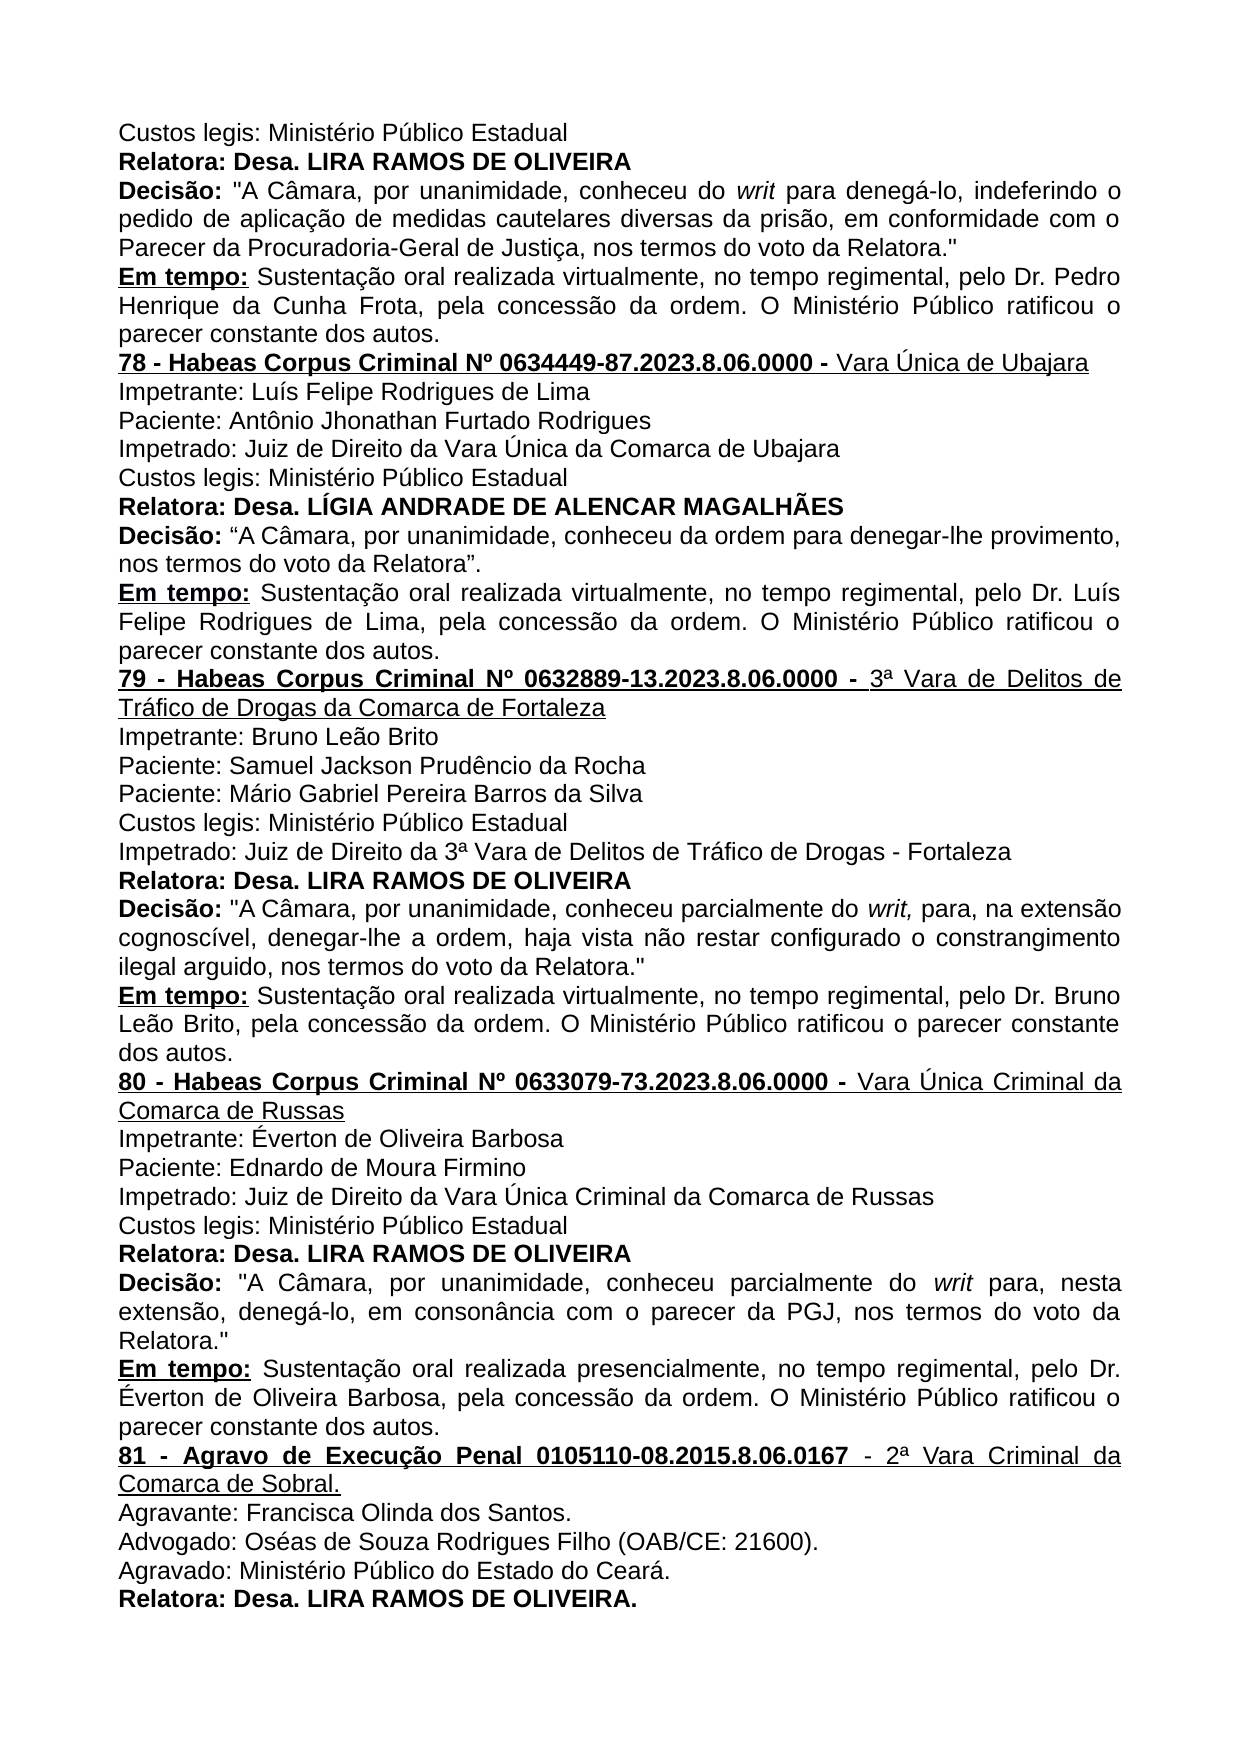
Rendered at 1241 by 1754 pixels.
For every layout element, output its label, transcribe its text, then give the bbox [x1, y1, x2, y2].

text Relatora: Desa. LÍGIA ANDRADE DE ALENCAR MAGALHÃES [118, 492, 1122, 521]
text Paciente: Ednardo de Moura Firmino [118, 1153, 1122, 1182]
text Impetrado: Juiz de Direito da 3ª Vara de Delitos de Tráfico de Drogas - Fortaleza [118, 837, 1122, 866]
text Custos legis: Ministério Público Estadual [118, 1211, 1122, 1239]
text 81 - Agravo de Execução Penal 0105110-08.2015.8.06.0167 - 2ª Vara Criminal da Comarca de Sobral. [118, 1441, 1122, 1498]
text Impetrante: Luís Felipe Rodrigues de Lima [118, 377, 1122, 406]
text Decisão: "A Câmara, por unanimidade, conheceu do writ para denegá-lo, indeferindo o pedido de aplicação de medidas cautelares diversas da prisão, em conformidade com o Parecer da Procuradoria-Geral de Justiça, nos termos do voto da Relatora." [118, 176, 1122, 262]
text Agravado: Ministério Público do Estado do Ceará. [118, 1556, 1122, 1584]
text 79 - Habeas Corpus Criminal Nº 0632889-13.2023.8.06.0000 - 3ª Vara de Delitos de [118, 664, 1122, 689]
text Custos legis: Ministério Público Estadual [118, 463, 1122, 492]
text Impetrado: Juiz de Direito da Vara Única da Comarca de Ubajara [118, 434, 1122, 463]
text Tráfico de Drogas da Comarca de Fortaleza [118, 690, 1122, 722]
text Relatora: Desa. LIRA RAMOS DE OLIVEIRA [118, 866, 1122, 894]
text Relatora: Desa. LIRA RAMOS DE OLIVEIRA [118, 1239, 1122, 1268]
text Impetrante: Bruno Leão Brito [118, 722, 1122, 751]
text Impetrante: Éverton de Oliveira Barbosa [118, 1124, 1122, 1153]
text Paciente: Samuel Jackson Prudêncio da Rocha [118, 751, 1122, 779]
text Custos legis: Ministério Público Estadual [118, 118, 1122, 147]
text 78 - Habeas Corpus Criminal Nº 0634449-87.2023.8.06.0000 - Vara Única de Ubajara [118, 348, 1122, 377]
text Em tempo: Sustentação oral realizada virtualmente, no tempo regimental, pelo Dr. Luís Felipe Rodrigues de Lima, pela concessão da ordem. O Ministério Público ratificou o parecer constante dos autos. [118, 578, 1122, 664]
text Decisão: "A Câmara, por unanimidade, conheceu parcialmente do writ para, nesta extensão, denegá-lo, em consonância com o parecer da PGJ, nos termos do voto da Relatora." [118, 1268, 1122, 1354]
text Paciente: Antônio Jhonathan Furtado Rodrigues [118, 406, 1122, 434]
text Impetrado: Juiz de Direito da Vara Única Criminal da Comarca de Russas [118, 1182, 1122, 1211]
text Custos legis: Ministério Público Estadual [118, 808, 1122, 837]
text Decisão: "A Câmara, por unanimidade, conheceu parcialmente do writ, para, na extensão cognoscível, denegar-lhe a ordem, haja vista não restar configurado o constrangimento ilegal arguido, nos termos do voto da Relatora." [118, 894, 1122, 981]
text Relatora: Desa. LIRA RAMOS DE OLIVEIRA [118, 147, 1122, 176]
text Advogado: Oséas de Souza Rodrigues Filho (OAB/CE: 21600). [118, 1527, 1122, 1556]
text Paciente: Mário Gabriel Pereira Barros da Silva [118, 779, 1122, 808]
text Comarca de Russas [118, 1093, 1122, 1124]
text Decisão: “A Câmara, por unanimidade, conheceu da ordem para denegar-lhe provimento, nos termos do voto da Relatora”. [118, 521, 1122, 578]
text Agravante: Francisca Olinda dos Santos. [118, 1498, 1122, 1527]
text Em tempo: Sustentação oral realizada presencialmente, no tempo regimental, pelo Dr. Éverton de Oliveira Barbosa, pela concessão da ordem. O Ministério Público ratificou o parecer constante dos autos. [118, 1354, 1122, 1441]
text Relatora: Desa. LIRA RAMOS DE OLIVEIRA. [118, 1584, 1122, 1613]
text Em tempo: Sustentação oral realizada virtualmente, no tempo regimental, pelo Dr. Pedro Henrique da Cunha Frota, pela concessão da ordem. O Ministério Público ratificou o parecer constante dos autos. [118, 262, 1122, 348]
text 80 - Habeas Corpus Criminal Nº 0633079-73.2023.8.06.0000 - Vara Única Criminal da [118, 1067, 1122, 1092]
text Em tempo: Sustentação oral realizada virtualmente, no tempo regimental, pelo Dr. Bruno Leão Brito, pela concessão da ordem. O Ministério Público ratificou o parecer constante dos autos. [118, 981, 1122, 1067]
